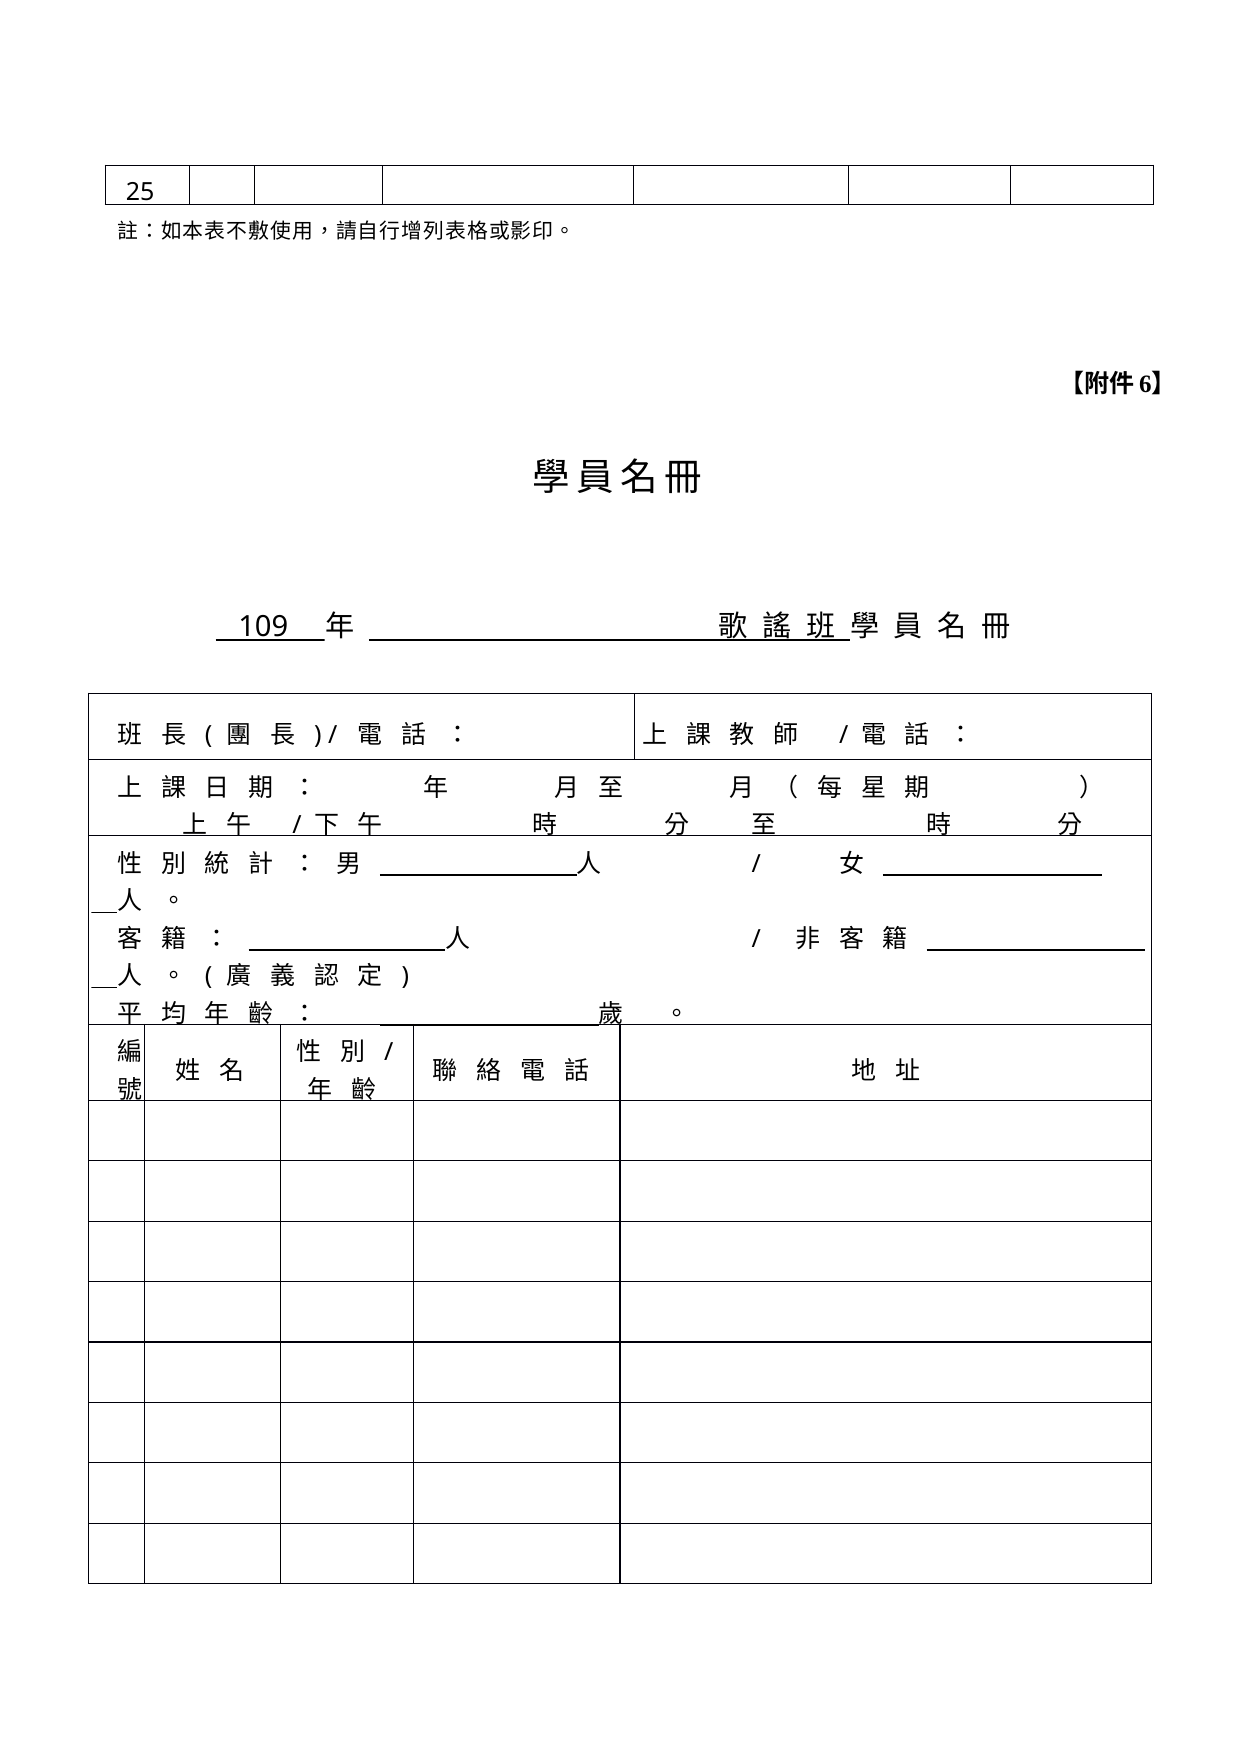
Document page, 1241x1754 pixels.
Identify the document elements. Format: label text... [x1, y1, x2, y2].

text 109 年 歌謠班學員名冊 [117, 580, 1123, 655]
table_cell [145, 1524, 280, 1583]
table_cell [89, 1222, 144, 1281]
table_cell [621, 1463, 1151, 1522]
table_cell [89, 1403, 144, 1462]
table_cell [89, 1463, 144, 1522]
table_cell [414, 1282, 619, 1341]
table_cell [89, 1282, 144, 1341]
table_cell [89, 1343, 144, 1402]
table_cell [89, 1101, 144, 1160]
table_cell [849, 166, 1010, 204]
table_cell [281, 1222, 413, 1281]
table_cell [89, 1161, 144, 1221]
table_cell [414, 1222, 619, 1281]
table_cell 聯絡電話 [414, 1025, 619, 1100]
table_header 上課教師 / 電話： [635, 694, 1151, 759]
table_cell 性別/年齡 [281, 1025, 413, 1100]
table_cell [621, 1101, 1151, 1160]
table_cell [383, 166, 633, 204]
table_cell [255, 166, 382, 204]
table_cell [89, 1524, 144, 1583]
table_cell [281, 1403, 413, 1462]
table_cell [414, 1343, 619, 1402]
table_cell [281, 1161, 413, 1221]
table_cell [621, 1282, 1151, 1341]
table_cell [621, 1161, 1151, 1221]
table_cell [281, 1343, 413, 1402]
table_cell [621, 1222, 1151, 1281]
table_cell [190, 166, 254, 204]
table_cell 編號 [89, 1025, 144, 1100]
table_cell [414, 1463, 619, 1522]
table_cell 地址 [621, 1025, 1151, 1100]
table_cell [1011, 166, 1153, 204]
table_cell [145, 1222, 280, 1281]
table_cell [145, 1161, 280, 1221]
table_cell 姓名 [145, 1025, 280, 1100]
text 註：如本表不敷使用，請自行增列表格或影印。 [117, 205, 1123, 242]
table_header 班長(團長) / 電話： [89, 694, 634, 759]
table_cell [414, 1524, 619, 1583]
table_cell 上課日期： 年 月至 月（每星期 ） 上午 / 下午 時 分 至 時 分 [89, 760, 1151, 835]
table_cell [281, 1282, 413, 1341]
table_cell [621, 1524, 1151, 1583]
table_cell [621, 1403, 1151, 1462]
table_cell [414, 1101, 619, 1160]
table_cell [145, 1463, 280, 1522]
table_cell 25 [106, 166, 189, 204]
text 【附件6】 [1059, 364, 1184, 400]
table_cell [145, 1343, 280, 1402]
table_cell [414, 1403, 619, 1462]
table_cell [281, 1463, 413, 1522]
table_cell [634, 166, 848, 204]
table_cell [281, 1101, 413, 1160]
table_cell [414, 1161, 619, 1221]
table_cell [145, 1282, 280, 1341]
table_cell [145, 1403, 280, 1462]
table_cell [281, 1524, 413, 1583]
text 學員名冊 [117, 430, 1123, 505]
table_cell [621, 1343, 1151, 1402]
table_cell [145, 1101, 280, 1160]
table_cell 性別統計：男 人 / 女 人。 客籍： 人 / 非客籍 人。(廣義認定) 平均年齡： 歲 。 [89, 836, 1151, 1024]
